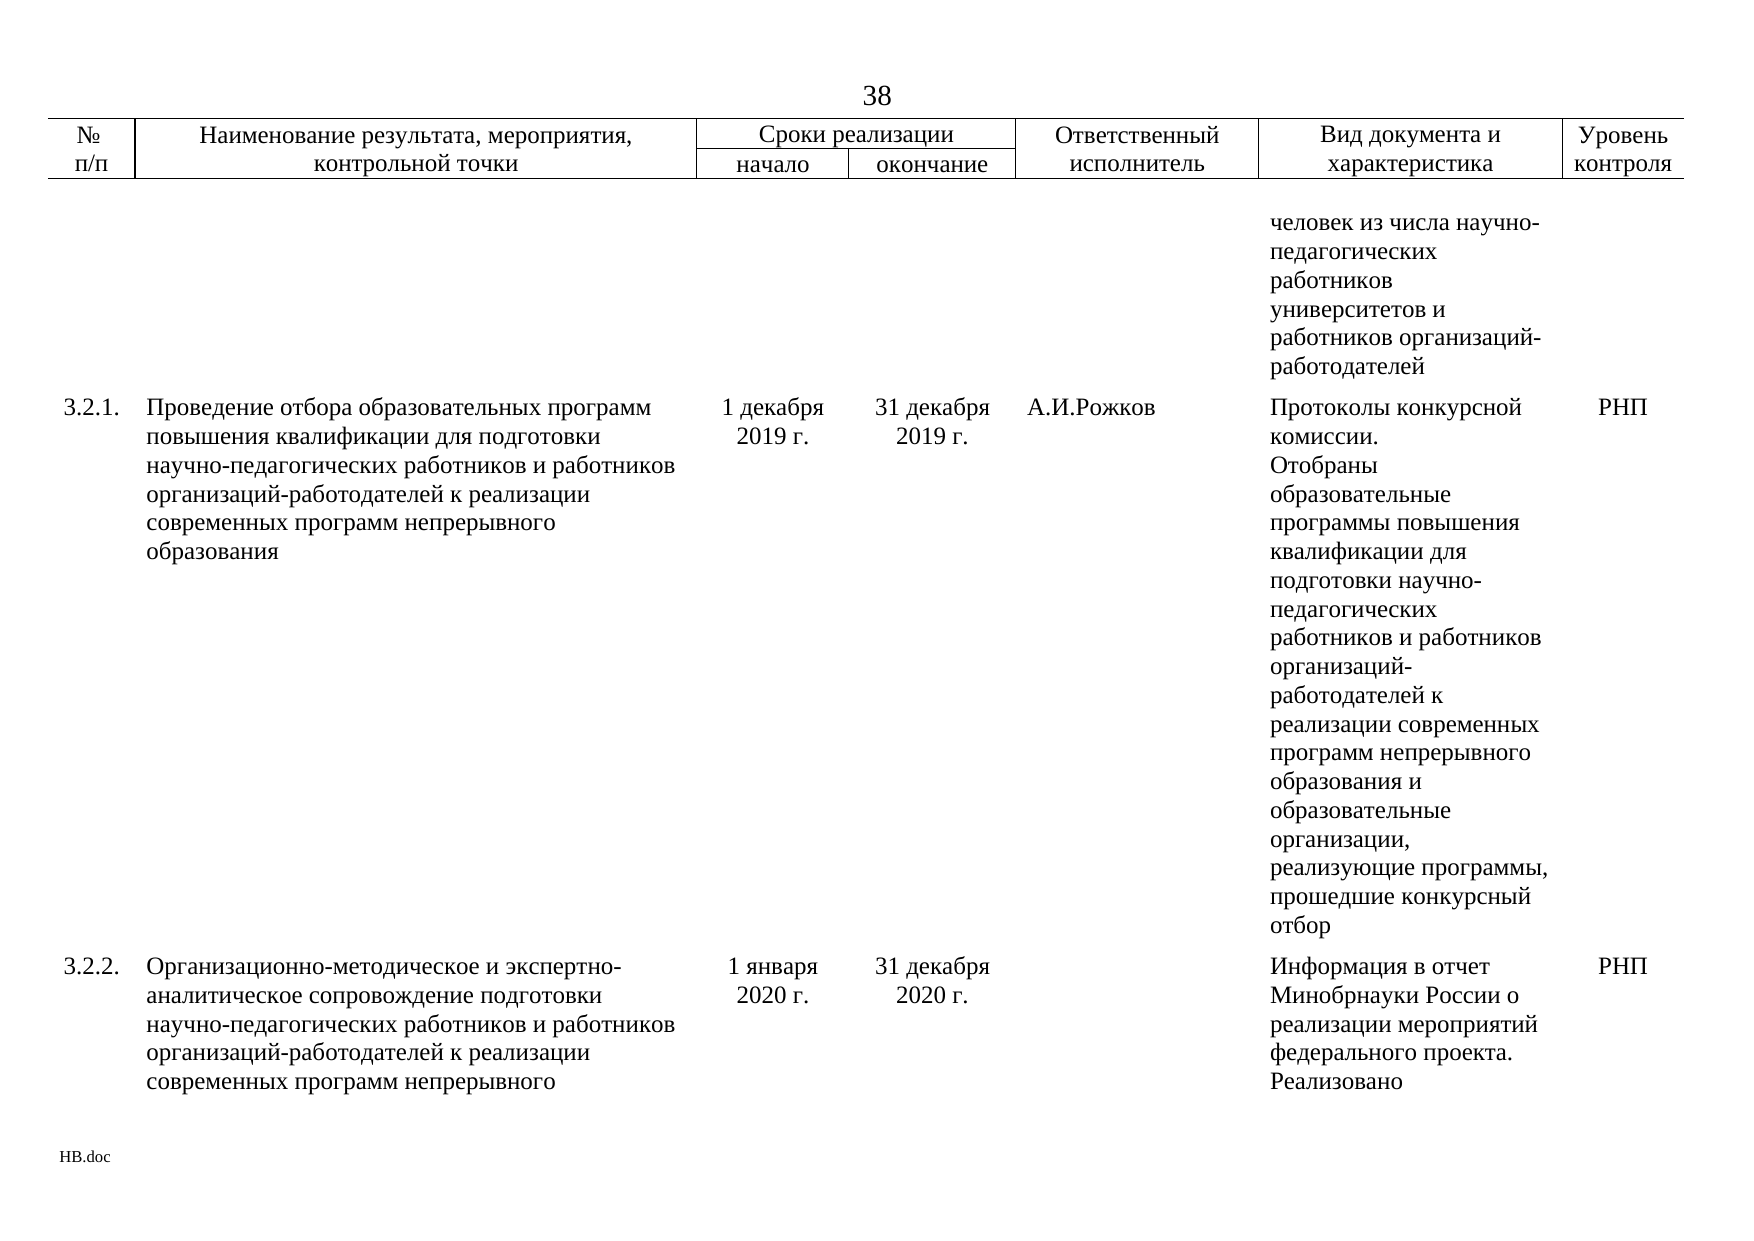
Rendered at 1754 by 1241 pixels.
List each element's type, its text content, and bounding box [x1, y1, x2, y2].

table_cell [135, 208, 697, 392]
table_cell [48, 179, 135, 207]
table_cell начало [697, 149, 848, 178]
table_cell [135, 179, 697, 207]
table_cell [697, 208, 849, 392]
table_cell [849, 208, 1016, 392]
table_cell [849, 179, 1016, 207]
table_cell [1562, 208, 1684, 392]
table_cell окончание [849, 149, 1015, 178]
table_cell 3.2.1. [48, 393, 135, 951]
table_header Уровень контроля [1563, 119, 1684, 178]
table_cell РНП [1562, 951, 1684, 1095]
table_cell [1016, 208, 1258, 392]
table_cell 31 декабря 2019 г. [849, 393, 1016, 951]
table_cell [697, 179, 849, 207]
table_header № п/п [48, 119, 134, 178]
table_cell Протоколы конкурсной комиссии. Отобраны образовательные программы повышения квалификации для подготовки научно-педагогических работников и работников организаций-работодателей к реализации современных программ непрерывного образования и образовательные организации, реализующие программы, прошедшие конкурсный отбор [1259, 393, 1562, 951]
table_header Ответственный исполнитель [1016, 119, 1258, 178]
table_cell [1562, 179, 1684, 207]
table_header Наименование результата, мероприятия, контрольной точки [136, 119, 696, 178]
table_cell [1259, 179, 1562, 207]
table_cell А.И.Рожков [1016, 393, 1258, 951]
table_cell [1016, 951, 1258, 1095]
table_cell Проведение отбора образовательных программ повышения квалификации для подготовки научно-педагогических работников и работников организаций-работодателей к реализации современных программ непрерывного образования [135, 393, 697, 951]
table_cell 1 января 2020 г. [697, 951, 849, 1095]
table_cell Информация в отчет Минобрнауки России о реализации мероприятий федерального проекта. Реализовано [1259, 951, 1562, 1095]
table_cell [1016, 179, 1258, 207]
table_cell 3.2.2. [48, 951, 135, 1095]
table_header Сроки реализации [697, 119, 1015, 148]
table_cell Организационно-методическое и экспертно-аналитическое сопровождение подготовки научно-педагогических работников и работников организаций-работодателей к реализации современных программ непрерывного [135, 951, 697, 1095]
table_header Вид документа и характеристика результата [1259, 119, 1562, 178]
table_cell РНП [1562, 393, 1684, 951]
table_cell [48, 208, 135, 392]
table_cell 31 декабря 2020 г. [849, 951, 1016, 1095]
table_cell человек из числа научно-педагогических работников университетов и работников организаций-работодателей [1259, 208, 1562, 392]
table_cell 1 декабря 2019 г. [697, 393, 849, 951]
